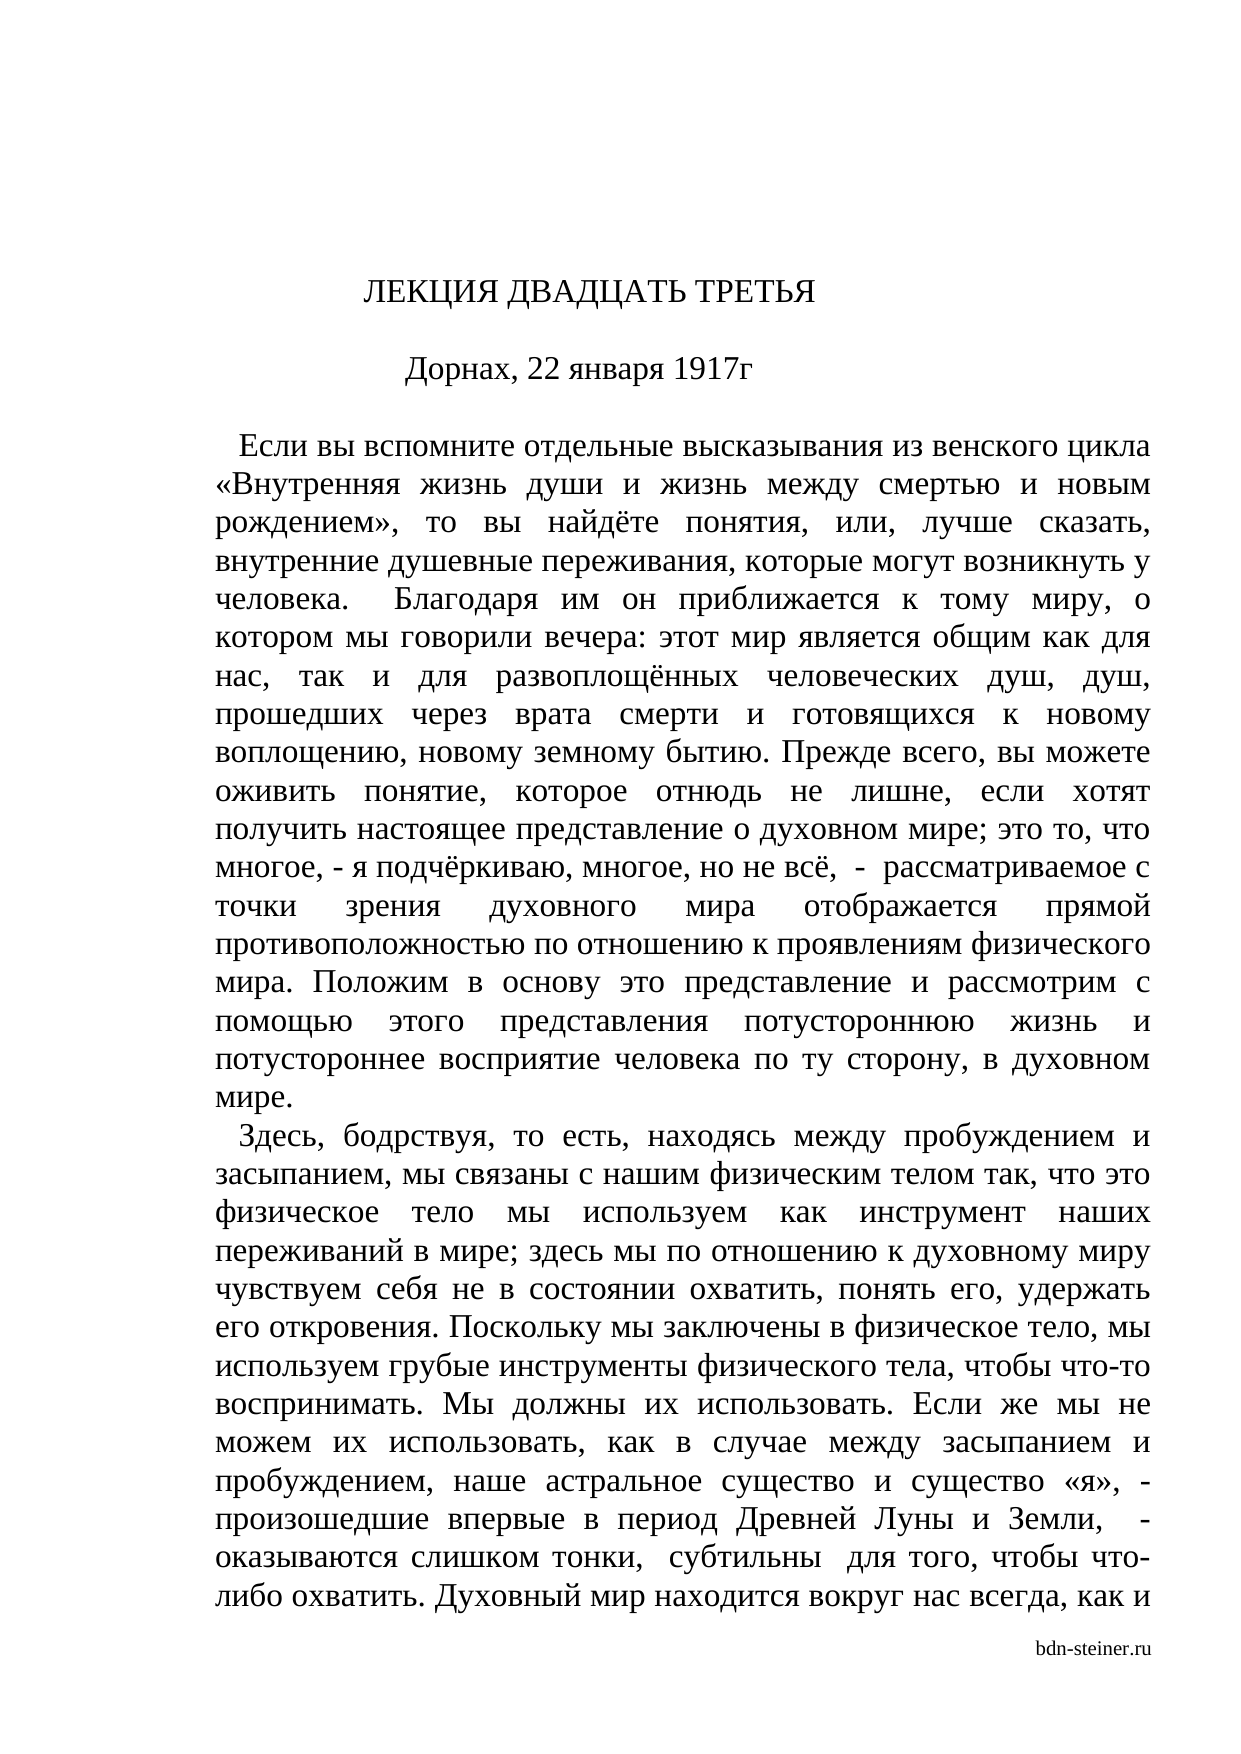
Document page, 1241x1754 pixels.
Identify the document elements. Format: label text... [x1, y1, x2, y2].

text Дорнах, 22 января 1917г [215, 348, 1152, 386]
text Если вы вспомните отдельные высказывания из венского цикла «Внутренняя жизнь души и жизнь между смертью и новым рождением», то вы найдёте понятия, или, лучше сказать, внутренние душевные переживания, которые могут возникнуть у человека. Благодаря им он приближается к тому миру, о котором мы говорили вечера: этот мир является общим как для нас, так и для развоплощённых человеческих душ, душ, прошедших через врата смерти и готовящихся к новому воплощению, новому земному бытию. Прежде всего, вы можете оживить понятие, которое отнюдь не лишне, если хотят получить настоящее представление о духовном мире; это то, что многое, - я подчёркиваю, многое, но не всё, - рассматриваемое с точки зрения духовного мира отображается прямой противоположностью по отношению к проявлениям физического мира. Положим в основу это представление и рассмотрим с помощью этого представления потустороннюю жизнь и потустороннее восприятие человека по ту сторону, в духовном мире. [215, 425, 1152, 1115]
text ЛЕКЦИЯ ДВАДЦАТЬ ТРЕТЬЯ [215, 271, 1152, 310]
text Здесь, бодрствуя, то есть, находясь между пробуждением и засыпанием, мы связаны с нашим физическим телом так, что это физическое тело мы используем как инструмент наших переживаний в мире; здесь мы по отношению к духовному миру чувствуем себя не в состоянии охватить, понять его, удержать его откровения. Поскольку мы заключены в физическое тело, мы используем грубые инструменты физического тела, чтобы что-то воспринимать. Мы должны их использовать. Если же мы не можем их использовать, как в случае между засыпанием и пробуждением, наше астральное существо и существо «я», - произошедшие впервые в период Древней Луны и Земли, - оказываются слишком тонки, субтильны для того, чтобы что-либо охватить. Духовный мир находится вокруг нас всегда, как и воздух находится вокруг нас. И будь мы, можно сказать, достаточно плотными в нашем астральном существе и «я»-существе, то мы всегда могли бы охватывать, перцепировать, воспринимать то, что всегда находится вокруг нас в духовном мире. Мы не можем этого потому, что мы слишком тонки в нашем астральном и «я»-существе, потому, что там ещё нет сформированных инструментов, таких как физические органы чувств, или как мозг, чьи способности представления служат для того, чтобы при бодрствовании в душе возникали переживания. [215, 1115, 1152, 1613]
